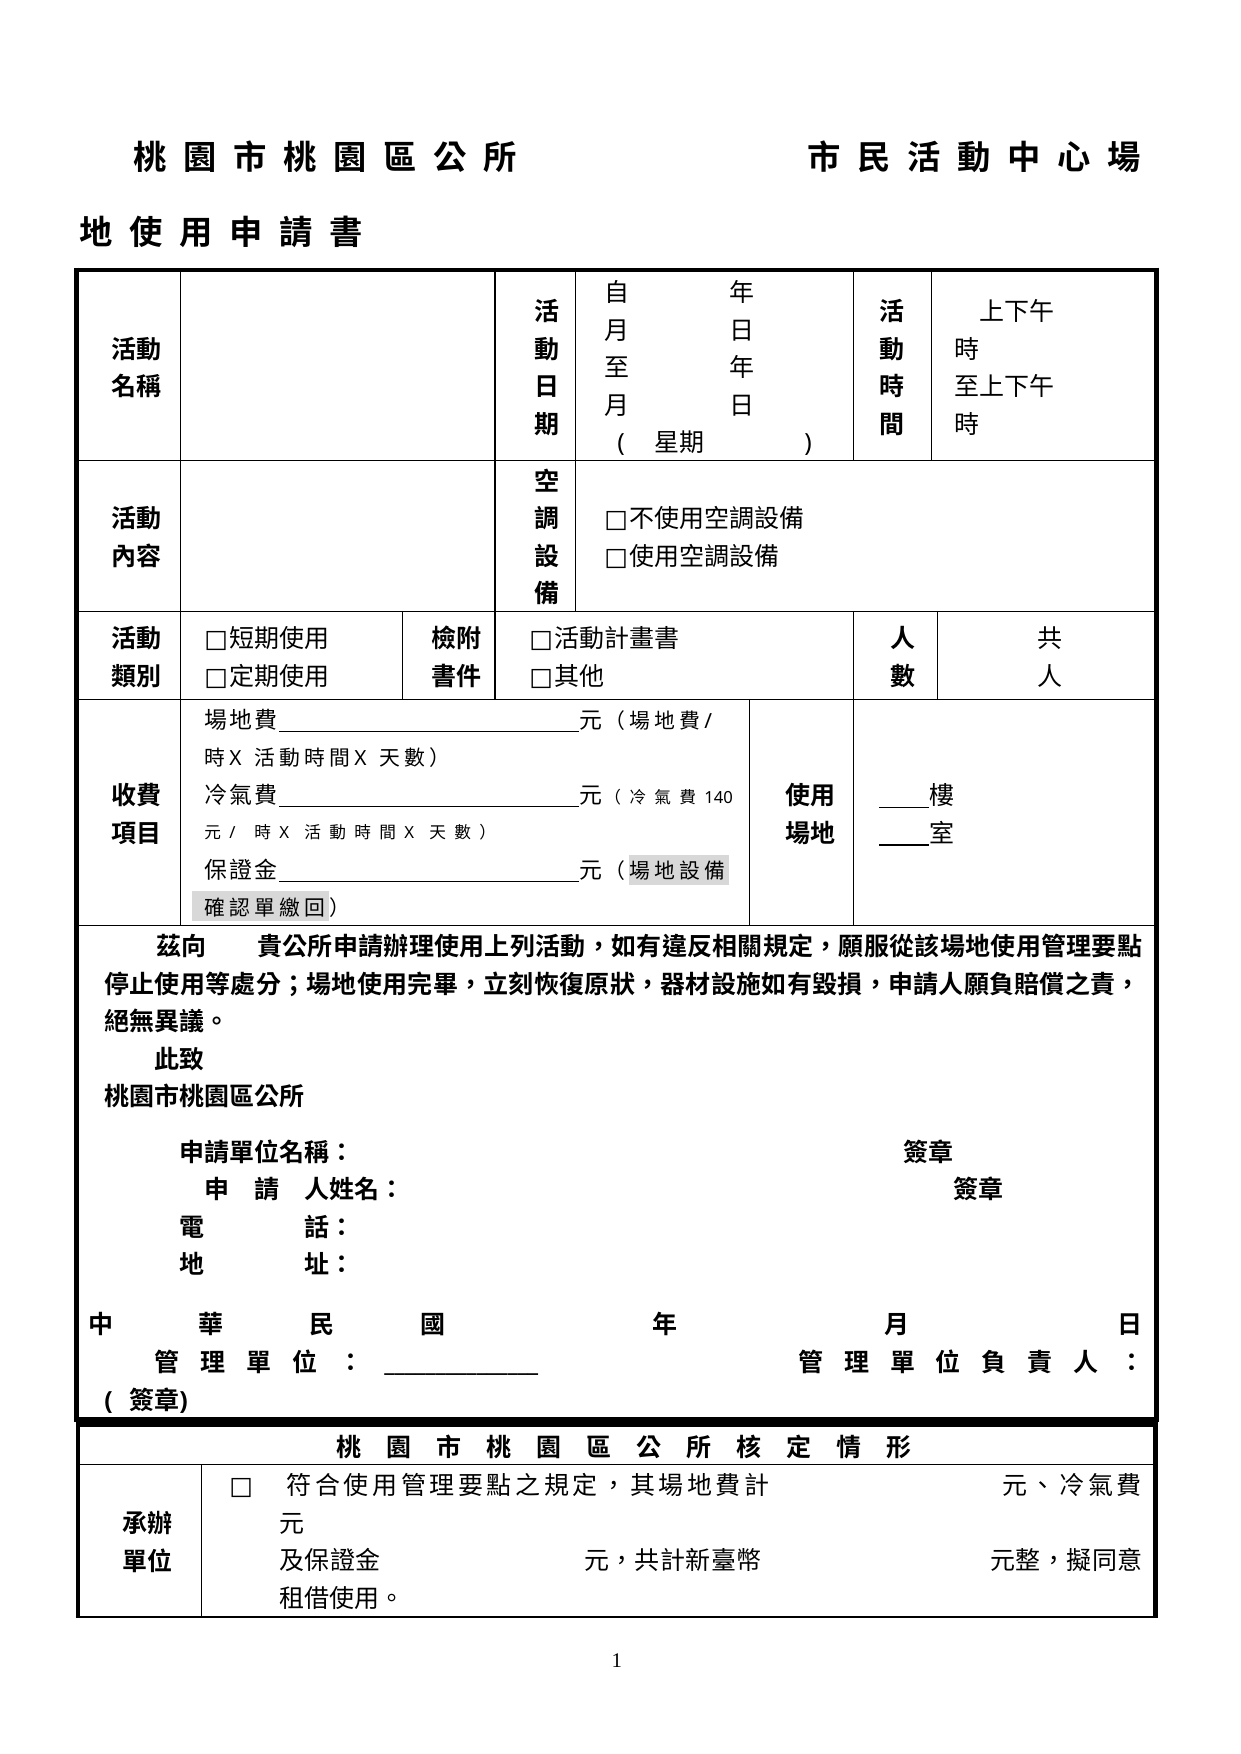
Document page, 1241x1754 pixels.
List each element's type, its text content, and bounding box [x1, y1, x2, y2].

table_cell 茲向 貴公所申請辦理使用上列活動，如有違反相關規定，願服從該場地使用管理要點停止使用等處分；場地使用完畢，立刻恢復原狀，器材設施如有毀損，申請人願負賠償之責，絕無異議。 此致 桃園市桃園區公所 申請單位名稱： 簽章 申 請 人姓名： 簽章 電 話： 地 址： 中 華 民 國 年 月 日 管理單位：_______________ 管理單位負責人： (簽章) [79, 926, 1154, 1417]
table_cell □短期使用 □定期使用 [181, 612, 402, 699]
table_cell 空調 設備 [496, 461, 575, 611]
table_cell 共 人 [938, 612, 1154, 699]
text 桃園市桃園區公所 市民活動中心場地使用申請書 [79, 117, 1162, 267]
table_header 自 年 月 日 至 年 月 日 ( 星期 ) [576, 272, 853, 460]
table_header 上下午 時 至上下午 時 [932, 272, 1154, 460]
table_header 桃 園 市 桃 園 區 公 所 核 定 情 形 [80, 1427, 1153, 1464]
table_cell □ 符合使用管理要點之規定，其場地費計 元、冷氣費 元 及保證金 元，共計新臺幣 元整，擬同意租借使用。 [202, 1465, 1153, 1616]
table_cell [181, 461, 494, 611]
table_cell 檢附 書件 [403, 612, 494, 699]
table_cell □不使用空調設備 □使用空調設備 [576, 461, 1154, 611]
table_header [181, 272, 494, 460]
table_cell 活動 內容 [79, 461, 180, 611]
table_cell □活動計畫書 □其他 [496, 612, 853, 699]
table_header 活動 時間 [854, 272, 931, 460]
table_header 活動 日期 [496, 272, 575, 460]
table_cell 使用 場地 [750, 700, 853, 925]
table_cell 承辦 單位 [80, 1465, 201, 1616]
table_cell 人數 [854, 612, 937, 699]
table_cell 樓 室 [854, 700, 1154, 925]
table_cell 收費 項目 [79, 700, 180, 925]
table_cell 場地費 元（場地費/時X活動時間X天數） 冷氣費 元（冷氣費140元/時X活動時間X天數） 保證金 元（場地設備確認單繳回） [181, 700, 749, 925]
table_header 活動 名稱 [79, 272, 180, 460]
table_cell 活動 類別 [79, 612, 180, 699]
